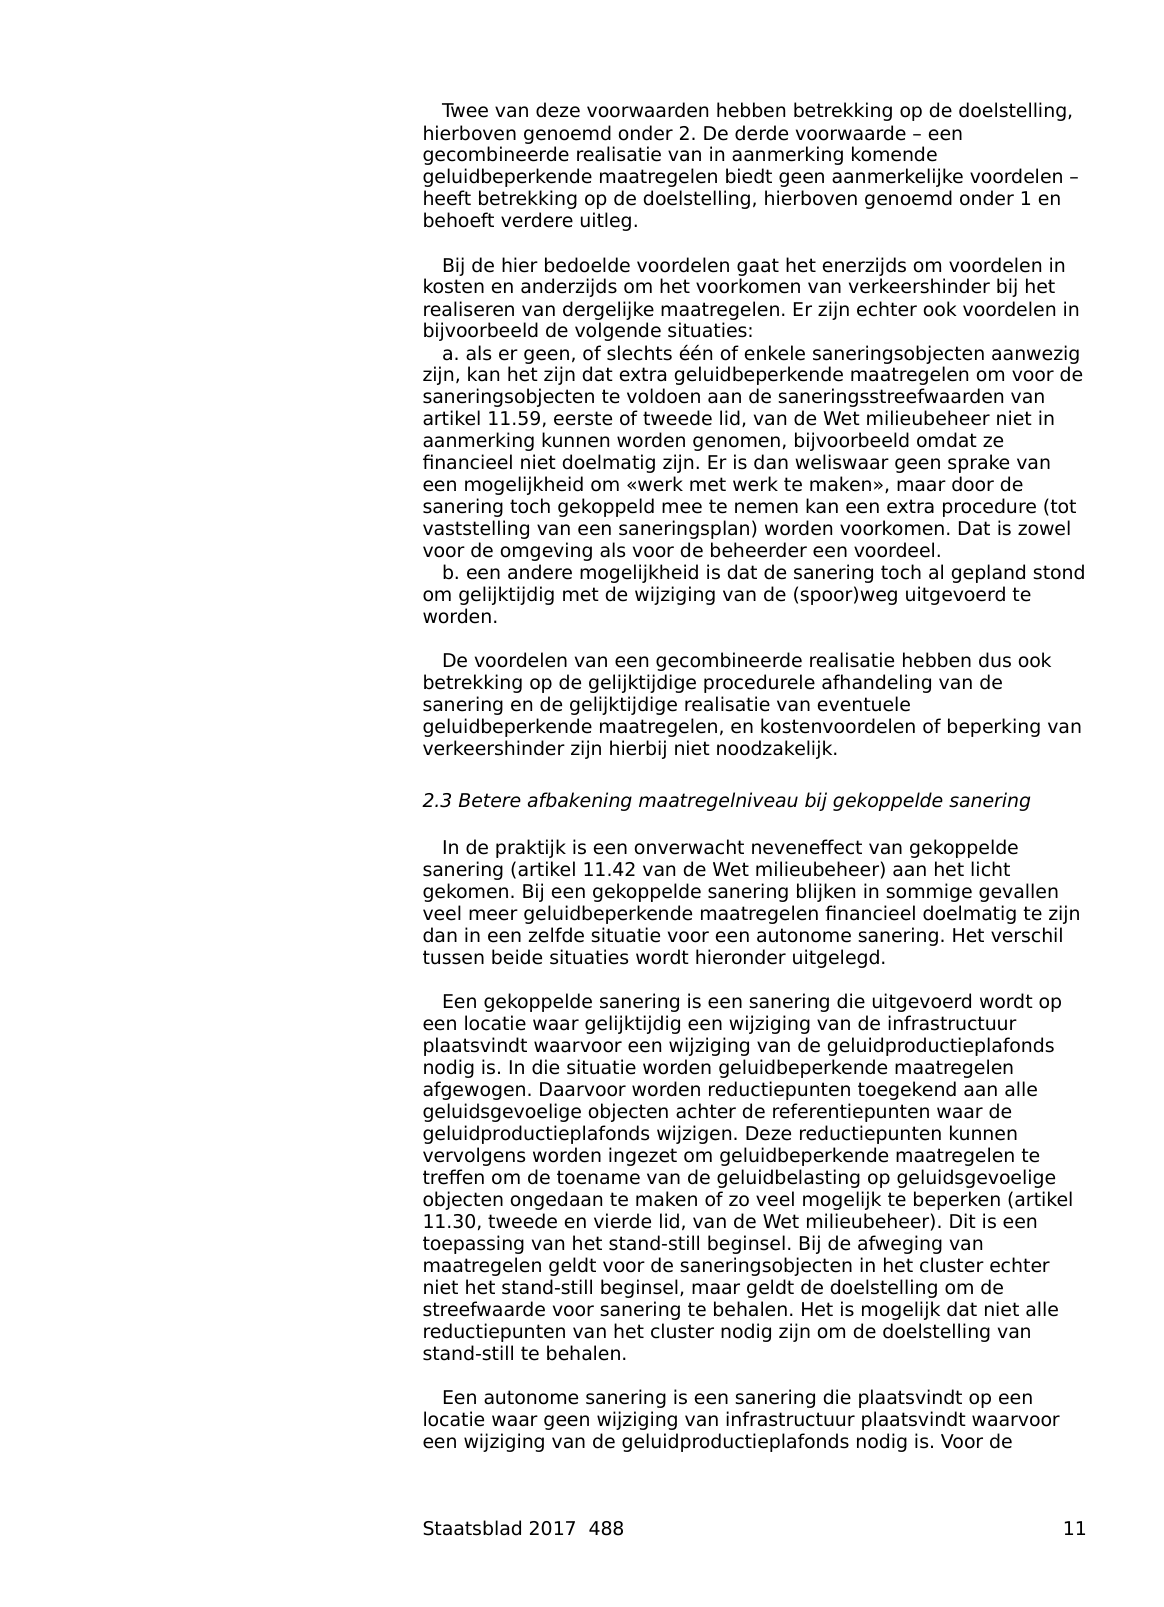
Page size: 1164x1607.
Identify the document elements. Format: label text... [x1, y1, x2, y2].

text Een autonome sanering is een sanering die plaatsvindt op een locatie waar geen wijziging van infrastructuur plaatsvindt waarvoor een wijziging van de geluidproductieplafonds nodig is. Voor de [422, 1387, 1087, 1453]
text Bij de hier bedoelde voordelen gaat het enerzijds om voordelen in kosten en anderzijds om het voorkomen van verkeershinder bij het realiseren van dergelijke maatregelen. Er zijn echter ook voordelen in bijvoorbeeld de volgende situaties: [422, 254, 1087, 342]
text Een gekoppelde sanering is een sanering die uitgevoerd wordt op een locatie waar gelijktijdig een wijziging van de infrastructuur plaatsvindt waarvoor een wijziging van de geluidproductieplafonds nodig is. In die situatie worden geluidbeperkende maatregelen afgewogen. Daarvoor worden reductiepunten toegekend aan alle geluidsgevoelige objecten achter de referentiepunten waar de geluidproductieplafonds wijzigen. Deze reductiepunten kunnen vervolgens worden ingezet om geluidbeperkende maatregelen te treffen om de toename van de geluidbelasting op geluidsgevoelige objecten ongedaan te maken of zo veel mogelijk te beperken (artikel 11.30, tweede en vierde lid, van de Wet milieubeheer). Dit is een toepassing van het stand-still beginsel. Bij de afweging van maatregelen geldt voor de saneringsobjecten in het cluster echter niet het stand-still beginsel, maar geldt de doelstelling om de streefwaarde voor sanering te behalen. Het is mogelijk dat niet alle reductiepunten van het cluster nodig zijn om de doelstelling van stand-still te behalen. [422, 991, 1087, 1365]
text b. een andere mogelijkheid is dat de sanering toch al gepland stond om gelijktijdig met de wijziging van de (spoor)weg uitgevoerd te worden. [422, 562, 1087, 628]
text Twee van deze voorwaarden hebben betrekking op de doelstelling, hierboven genoemd onder 2. De derde voorwaarde – een gecombineerde realisatie van in aanmerking komende geluidbeperkende maatregelen biedt geen aanmerkelijke voordelen – heeft betrekking op de doelstelling, hierboven genoemd onder 1 en behoeft verdere uitleg. [422, 100, 1087, 232]
text a. als er geen, of slechts één of enkele saneringsobjecten aanwezig zijn, kan het zijn dat extra geluidbeperkende maatregelen om voor de saneringsobjecten te voldoen aan de saneringsstreefwaarden van artikel 11.59, eerste of tweede lid, van de Wet milieubeheer niet in aanmerking kunnen worden genomen, bijvoorbeeld omdat ze financieel niet doelmatig zijn. Er is dan weliswaar geen sprake van een mogelijkheid om «werk met werk te maken», maar door de sanering toch gekoppeld mee te nemen kan een extra procedure (tot vaststelling van een saneringsplan) worden voorkomen. Dat is zowel voor de omgeving als voor de beheerder een voordeel. [422, 342, 1087, 562]
text De voordelen van een gecombineerde realisatie hebben dus ook betrekking op de gelijktijdige procedurele afhandeling van de sanering en de gelijktijdige realisatie van eventuele geluidbeperkende maatregelen, en kostenvoordelen of beperking van verkeershinder zijn hierbij niet noodzakelijk. [422, 650, 1087, 760]
text In de praktijk is een onverwacht neveneffect van gekoppelde sanering (artikel 11.42 van de Wet milieubeheer) aan het licht gekomen. Bij een gekoppelde sanering blijken in sommige gevallen veel meer geluidbeperkende maatregelen financieel doelmatig te zijn dan in een zelfde situatie voor een autonome sanering. Het verschil tussen beide situaties wordt hieronder uitgelegd. [422, 837, 1087, 969]
subtitle 2.3 Betere afbakening maatregelniveau bij gekoppelde sanering [422, 790, 1087, 812]
